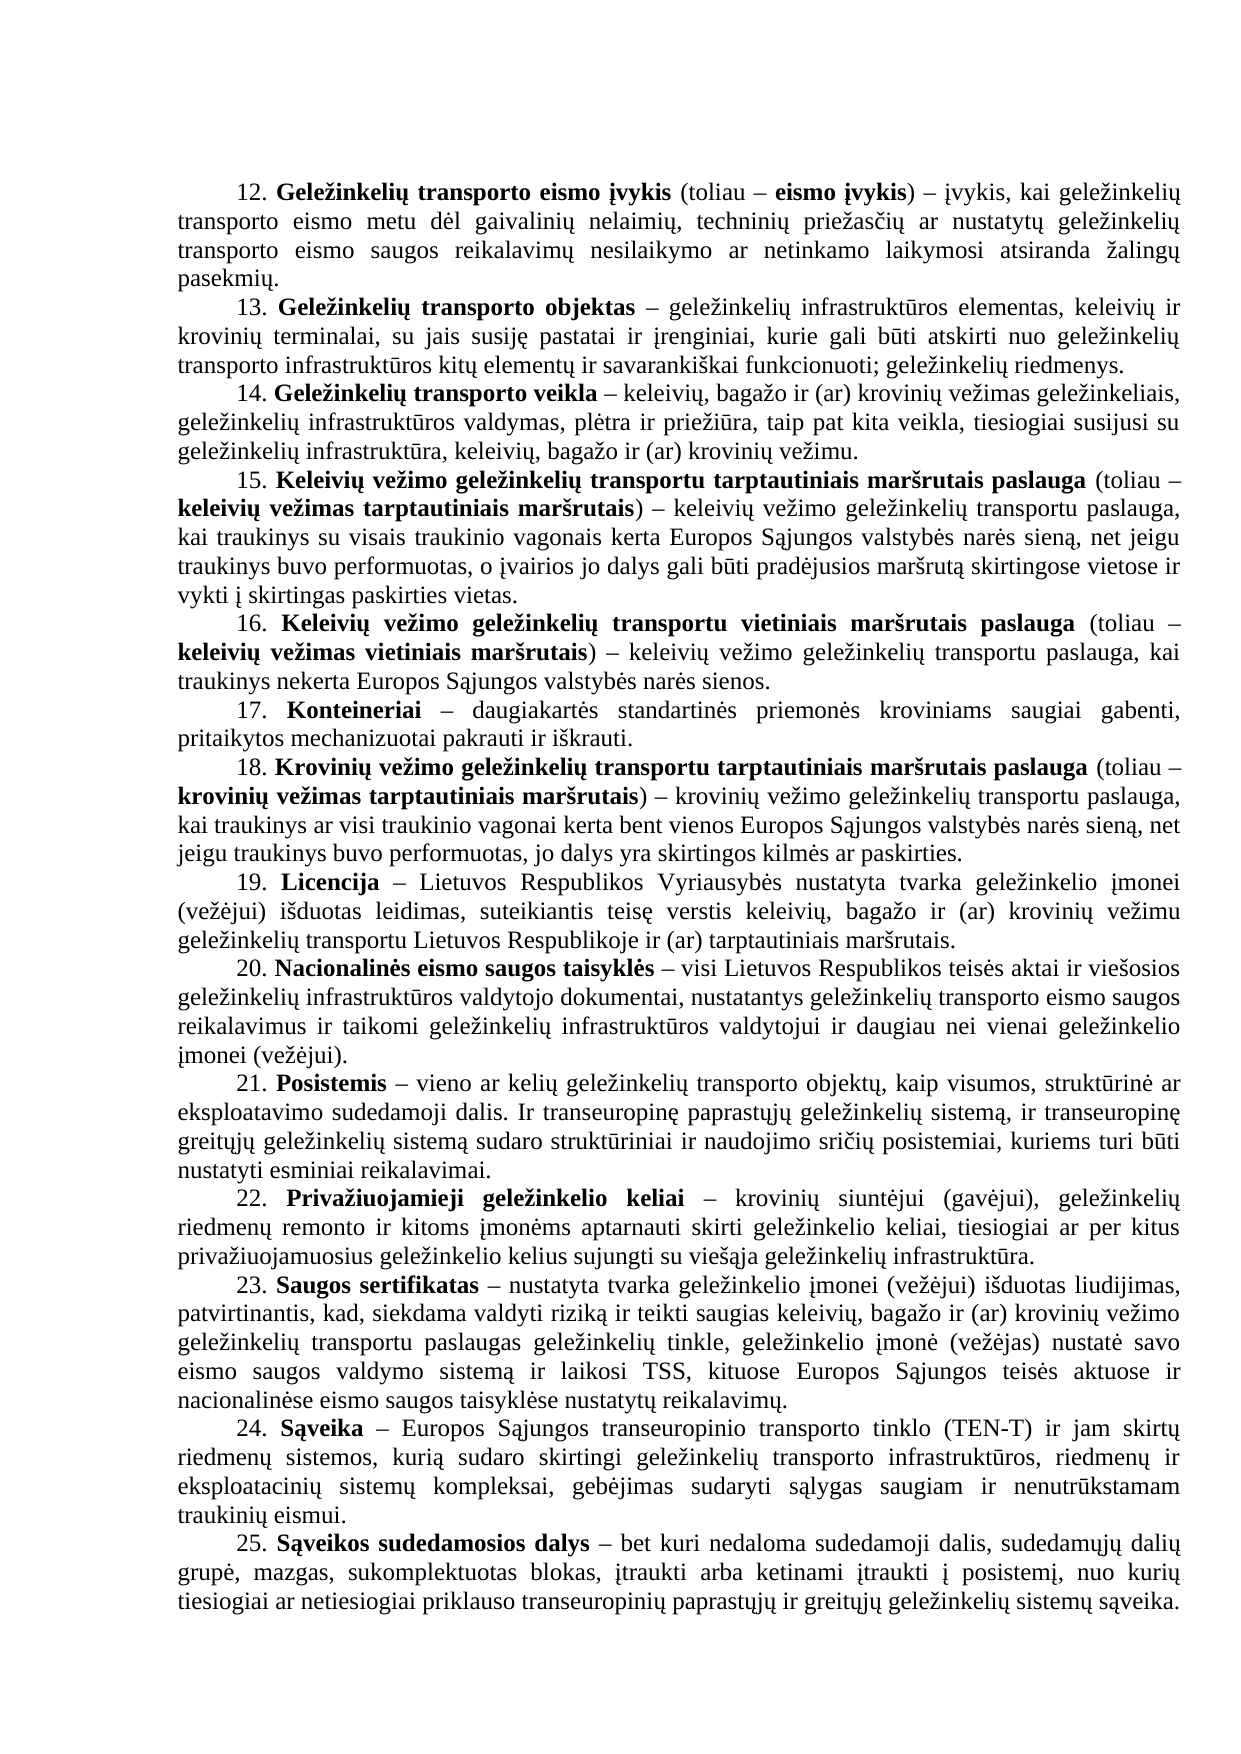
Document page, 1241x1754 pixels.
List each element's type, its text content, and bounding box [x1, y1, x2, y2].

text 17. Konteineriai – daugiakartės standartinės priemonės kroviniams saugiai gabenti, pritaikytos mechanizuotai pakrauti ir iškrauti. [177, 695, 1181, 752]
text 20. Nacionalinės eismo saugos taisyklės – visi Lietuvos Respublikos teisės aktai ir viešosios geležinkelių infrastruktūros valdytojo dokumentai, nustatantys geležinkelių transporto eismo saugos reikalavimus ir taikomi geležinkelių infrastruktūros valdytojui ir daugiau nei vienai geležinkelio įmonei (vežėjui). [177, 953, 1181, 1068]
text 23. Saugos sertifikatas – nustatyta tvarka geležinkelio įmonei (vežėjui) išduotas liudijimas, patvirtinantis, kad, siekdama valdyti riziką ir teikti saugias keleivių, bagažo ir (ar) krovinių vežimo geležinkelių transportu paslaugas geležinkelių tinkle, geležinkelio įmonė (vežėjas) nustatė savo eismo saugos valdymo sistemą ir laikosi TSS, kituose Europos Sąjungos teisės aktuose ir nacionalinėse eismo saugos taisyklėse nustatytų reikalavimų. [177, 1270, 1181, 1413]
text 12. Geležinkelių transporto eismo įvykis (toliau – eismo įvykis) – įvykis, kai geležinkelių transporto eismo metu dėl gaivalinių nelaimių, techninių priežasčių ar nustatytų geležinkelių transporto eismo saugos reikalavimų nesilaikymo ar netinkamo laikymosi atsiranda žalingų pasekmių. [177, 177, 1181, 292]
text 25. Sąveikos sudedamosios dalys – bet kuri nedaloma sudedamoji dalis, sudedamųjų dalių grupė, mazgas, sukomplektuotas blokas, įtraukti arba ketinami įtraukti į posistemį, nuo kurių tiesiogiai ar netiesiogiai priklauso transeuropinių paprastųjų ir greitųjų geležinkelių sistemų sąveika. [177, 1528, 1181, 1615]
text 22. Privažiuojamieji geležinkelio keliai – krovinių siuntėjui (gavėjui), geležinkelių riedmenų remonto ir kitoms įmonėms aptarnauti skirti geležinkelio keliai, tiesiogiai ar per kitus privažiuojamuosius geležinkelio kelius sujungti su viešąja geležinkelių infrastruktūra. [177, 1183, 1181, 1270]
text 21. Posistemis – vieno ar kelių geležinkelių transporto objektų, kaip visumos, struktūrinė ar eksploatavimo sudedamoji dalis. Ir transeuropinę paprastųjų geležinkelių sistemą, ir transeuropinę greitųjų geležinkelių sistemą sudaro struktūriniai ir naudojimo sričių posistemiai, kuriems turi būti nustatyti esminiai reikalavimai. [177, 1068, 1181, 1183]
text 16. Keleivių vežimo geležinkelių transportu vietiniais maršrutais paslauga (toliau – keleivių vežimas vietiniais maršrutais) – keleivių vežimo geležinkelių transportu paslauga, kai traukinys nekerta Europos Sąjungos valstybės narės sienos. [177, 608, 1181, 695]
text 15. Keleivių vežimo geležinkelių transportu tarptautiniais maršrutais paslauga (toliau – keleivių vežimas tarptautiniais maršrutais) – keleivių vežimo geležinkelių transportu paslauga, kai traukinys su visais traukinio vagonais kerta Europos Sąjungos valstybės narės sieną, net jeigu traukinys buvo performuotas, o įvairios jo dalys gali būti pradėjusios maršrutą skirtingose vietose ir vykti į skirtingas paskirties vietas. [177, 465, 1181, 608]
text 18. Krovinių vežimo geležinkelių transportu tarptautiniais maršrutais paslauga (toliau – krovinių vežimas tarptautiniais maršrutais) – krovinių vežimo geležinkelių transportu paslauga, kai traukinys ar visi traukinio vagonai kerta bent vienos Europos Sąjungos valstybės narės sieną, net jeigu traukinys buvo performuotas, jo dalys yra skirtingos kilmės ar paskirties. [177, 752, 1181, 867]
text 24. Sąveika – Europos Sąjungos transeuropinio transporto tinklo (TEN-T) ir jam skirtų riedmenų sistemos, kurią sudaro skirtingi geležinkelių transporto infrastruktūros, riedmenų ir eksploatacinių sistemų kompleksai, gebėjimas sudaryti sąlygas saugiam ir nenutrūkstamam traukinių eismui. [177, 1413, 1181, 1528]
text 14. Geležinkelių transporto veikla – keleivių, bagažo ir (ar) krovinių vežimas geležinkeliais, geležinkelių infrastruktūros valdymas, plėtra ir priežiūra, taip pat kita veikla, tiesiogiai susijusi su geležinkelių infrastruktūra, keleivių, bagažo ir (ar) krovinių vežimu. [177, 378, 1181, 465]
text 13. Geležinkelių transporto objektas – geležinkelių infrastruktūros elementas, keleivių ir krovinių terminalai, su jais susiję pastatai ir įrenginiai, kurie gali būti atskirti nuo geležinkelių transporto infrastruktūros kitų elementų ir savarankiškai funkcionuoti; geležinkelių riedmenys. [177, 292, 1181, 378]
text 19. Licencija – Lietuvos Respublikos Vyriausybės nustatyta tvarka geležinkelio įmonei (vežėjui) išduotas leidimas, suteikiantis teisę verstis keleivių, bagažo ir (ar) krovinių vežimu geležinkelių transportu Lietuvos Respublikoje ir (ar) tarptautiniais maršrutais. [177, 867, 1181, 953]
